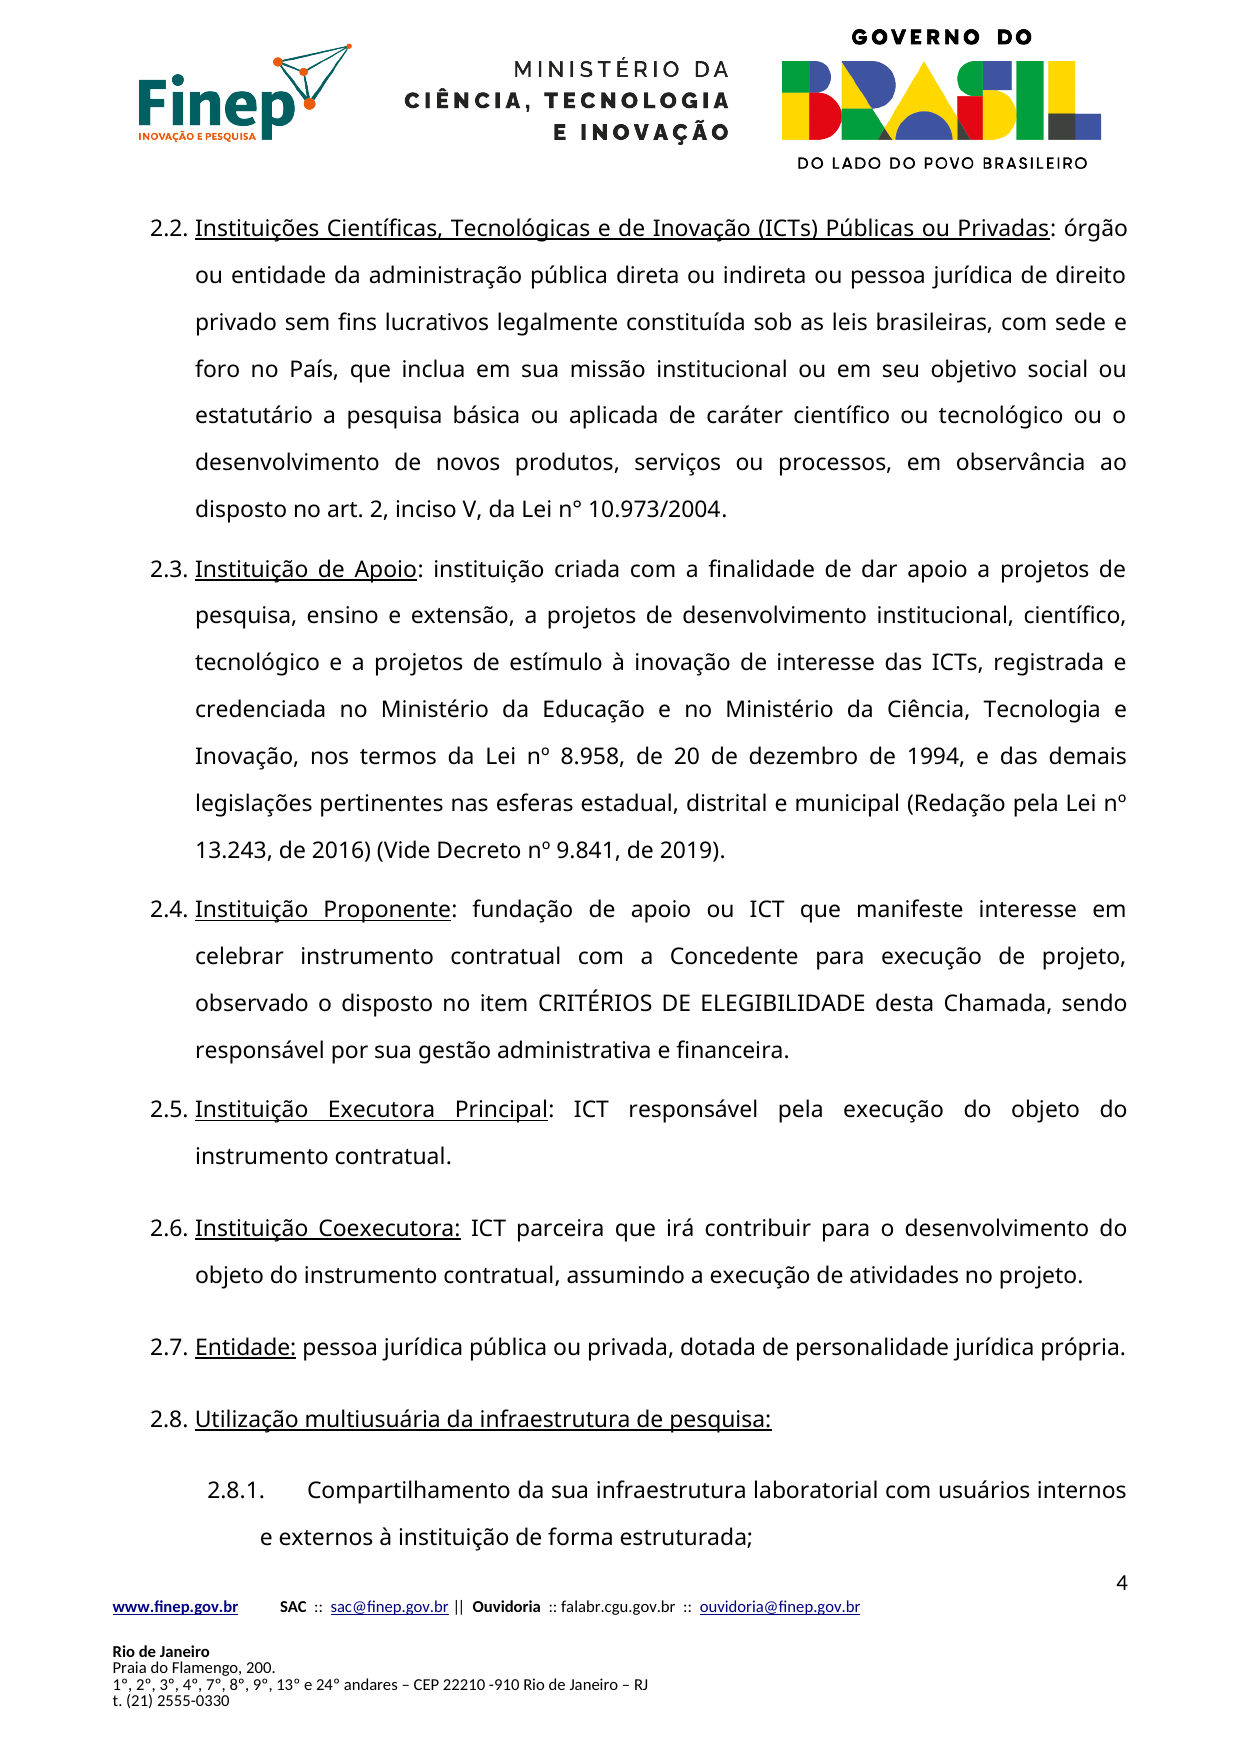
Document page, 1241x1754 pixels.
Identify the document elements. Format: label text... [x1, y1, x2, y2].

list Compartilhamento da sua infraestrutura laboratorial com usuários internos e externos à instituição de forma estruturada; [207, 1474, 1128, 1552]
list Instituição Coexecutora: ICT parceira que irá contribuir para o desenvolvimento do objeto do instrumento contratual, assumindo a execução de atividades no projeto. [150, 1212, 1128, 1290]
list Instituição de Apoio: instituição criada com a finalidade de dar apoio a projetos de pesquisa, ensino e extensão, a projetos de desenvolvimento institucional, científico, tecnológico e a projetos de estímulo à inovação de interesse das ICTs, registrada e credenciada no Ministério da Educação e no Ministério da Ciência, Tecnologia e Inovação, nos termos da Lei nº 8.958, de 20 de dezembro de 1994, e das demais legislações pertinentes nas esferas estadual, distrital e municipal (Redação pela Lei nº 13.243, de 2016) (Vide Decreto nº 9.841, de 2019). [150, 552, 1128, 865]
list Instituição Proponente: fundação de apoio ou ICT que manifeste interesse em celebrar instrumento contratual com a Concedente para execução de projeto, observado o disposto no item 3 desta Chamada, sendo responsável por sua gestão administrativa e financeira. [150, 893, 1128, 1065]
list Instituição Executora Principal: ICT responsável pela execução do objeto do instrumento contratual. [150, 1093, 1128, 1171]
list Entidade: pessoa jurídica pública ou privada, dotada de personalidade jurídica própria. [150, 1331, 1128, 1362]
list Utilização multiusuária da infraestrutura de pesquisa: [150, 1402, 1128, 1434]
list Instituições Científicas, Tecnológicas e de Inovação (ICTs) Públicas ou Privadas: órgão ou entidade da administração pública direta ou indireta ou pessoa jurídica de direito privado sem fins lucrativos legalmente constituída sob as leis brasileiras, com sede e foro no País, que inclua em sua missão institucional ou em seu objetivo social ou estatutário a pesquisa básica ou aplicada de caráter científico ou tecnológico ou o desenvolvimento de novos produtos, serviços ou processos, em observância ao disposto no art. 2, inciso V, da Lei n° 10.973/2004. [150, 212, 1128, 524]
